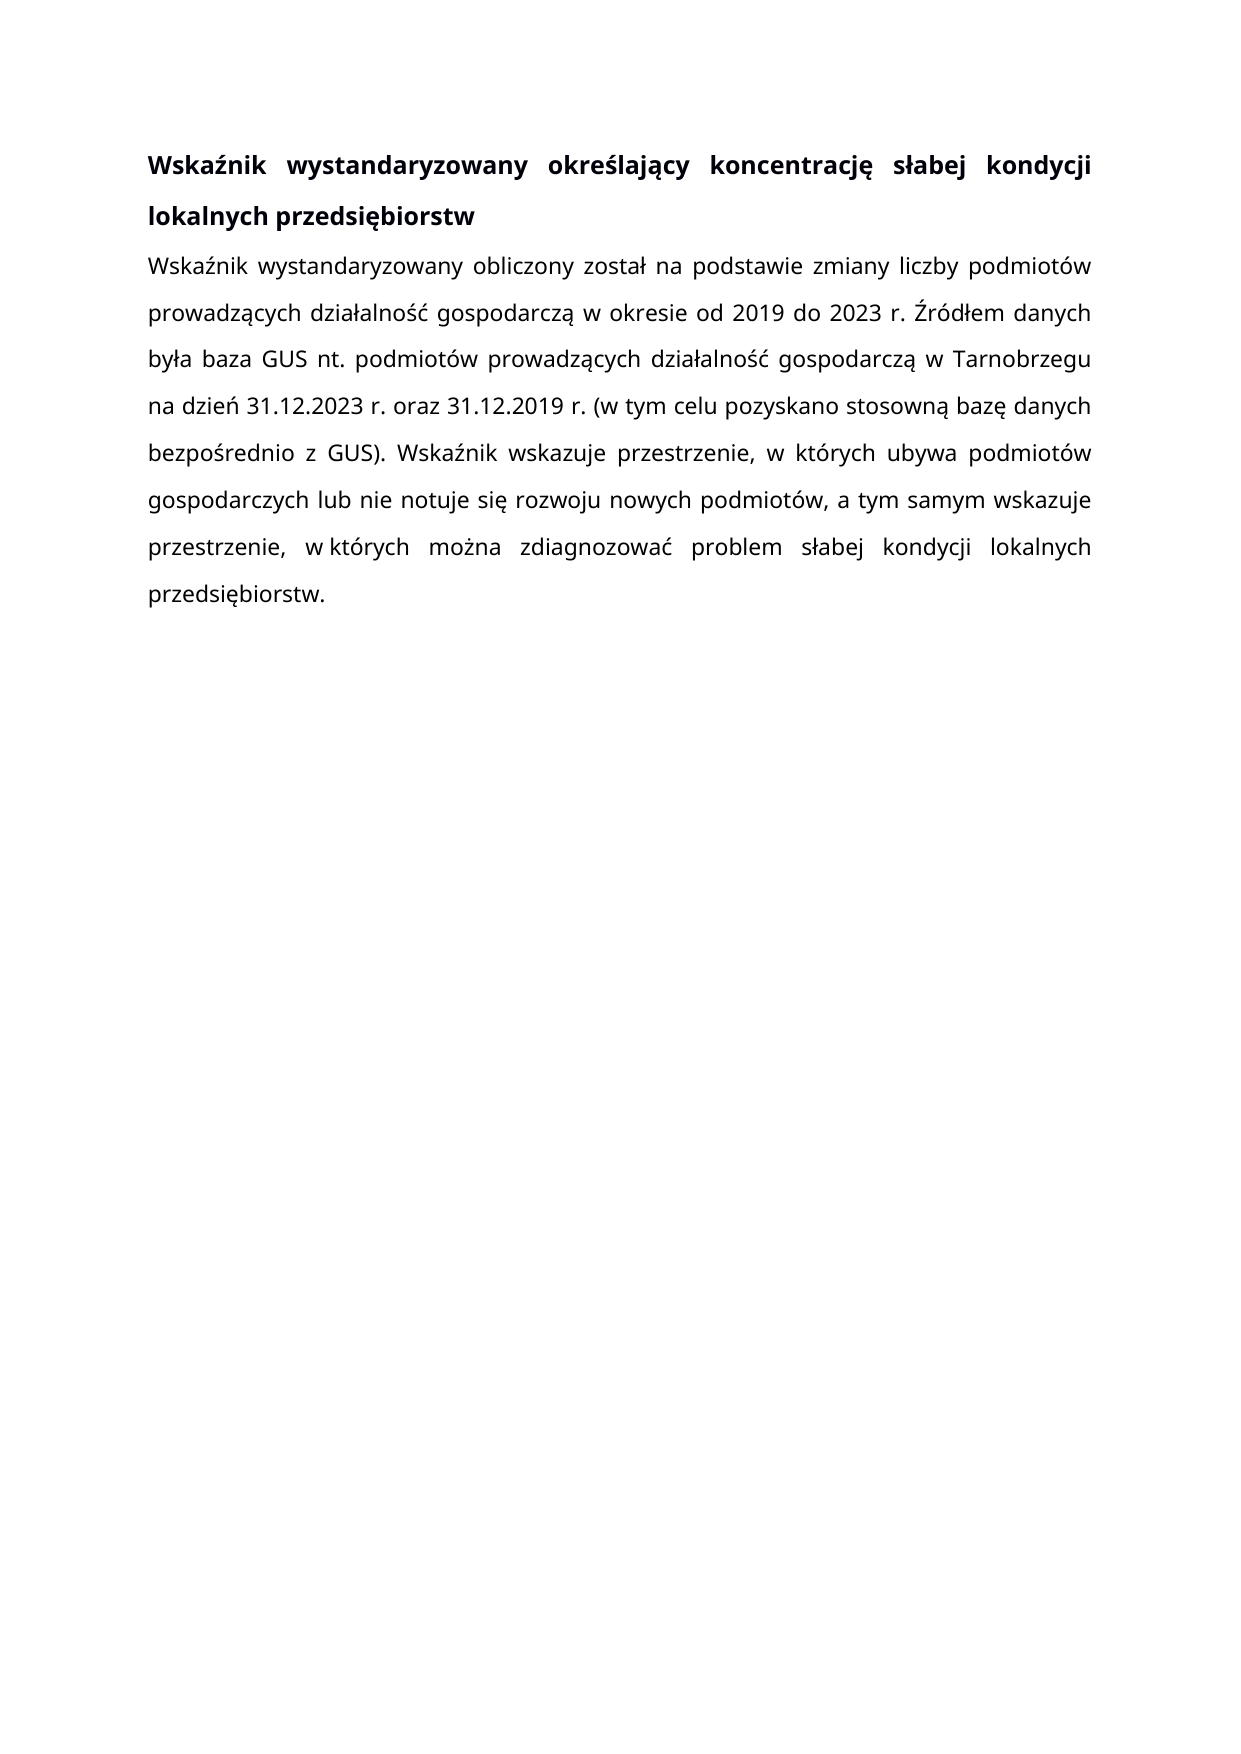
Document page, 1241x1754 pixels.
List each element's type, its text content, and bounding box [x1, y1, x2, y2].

text Wskaźnik wystandaryzowany określający koncentrację słabej kondycji lokalnych przedsiębiorstw [148, 148, 1093, 233]
text Wskaźnik wystandaryzowany obliczony został na podstawie zmiany liczby podmiotów prowadzących działalność gospodarczą w okresie od 2019 do 2023 r. Źródłem danych była baza GUS nt. podmiotów prowadzących działalność gospodarczą w Tarnobrzegu na dzień 31.12.2023 r. oraz 31.12.2019 r. (w tym celu pozyskano stosowną bazę danych bezpośrednio z GUS). Wskaźnik wskazuje przestrzenie, w których ubywa podmiotów gospodarczych lub nie notuje się rozwoju nowych podmiotów, a tym samym wskazuje przestrzenie, w których można zdiagnozować problem słabej kondycji lokalnych przedsiębiorstw. [148, 250, 1093, 609]
